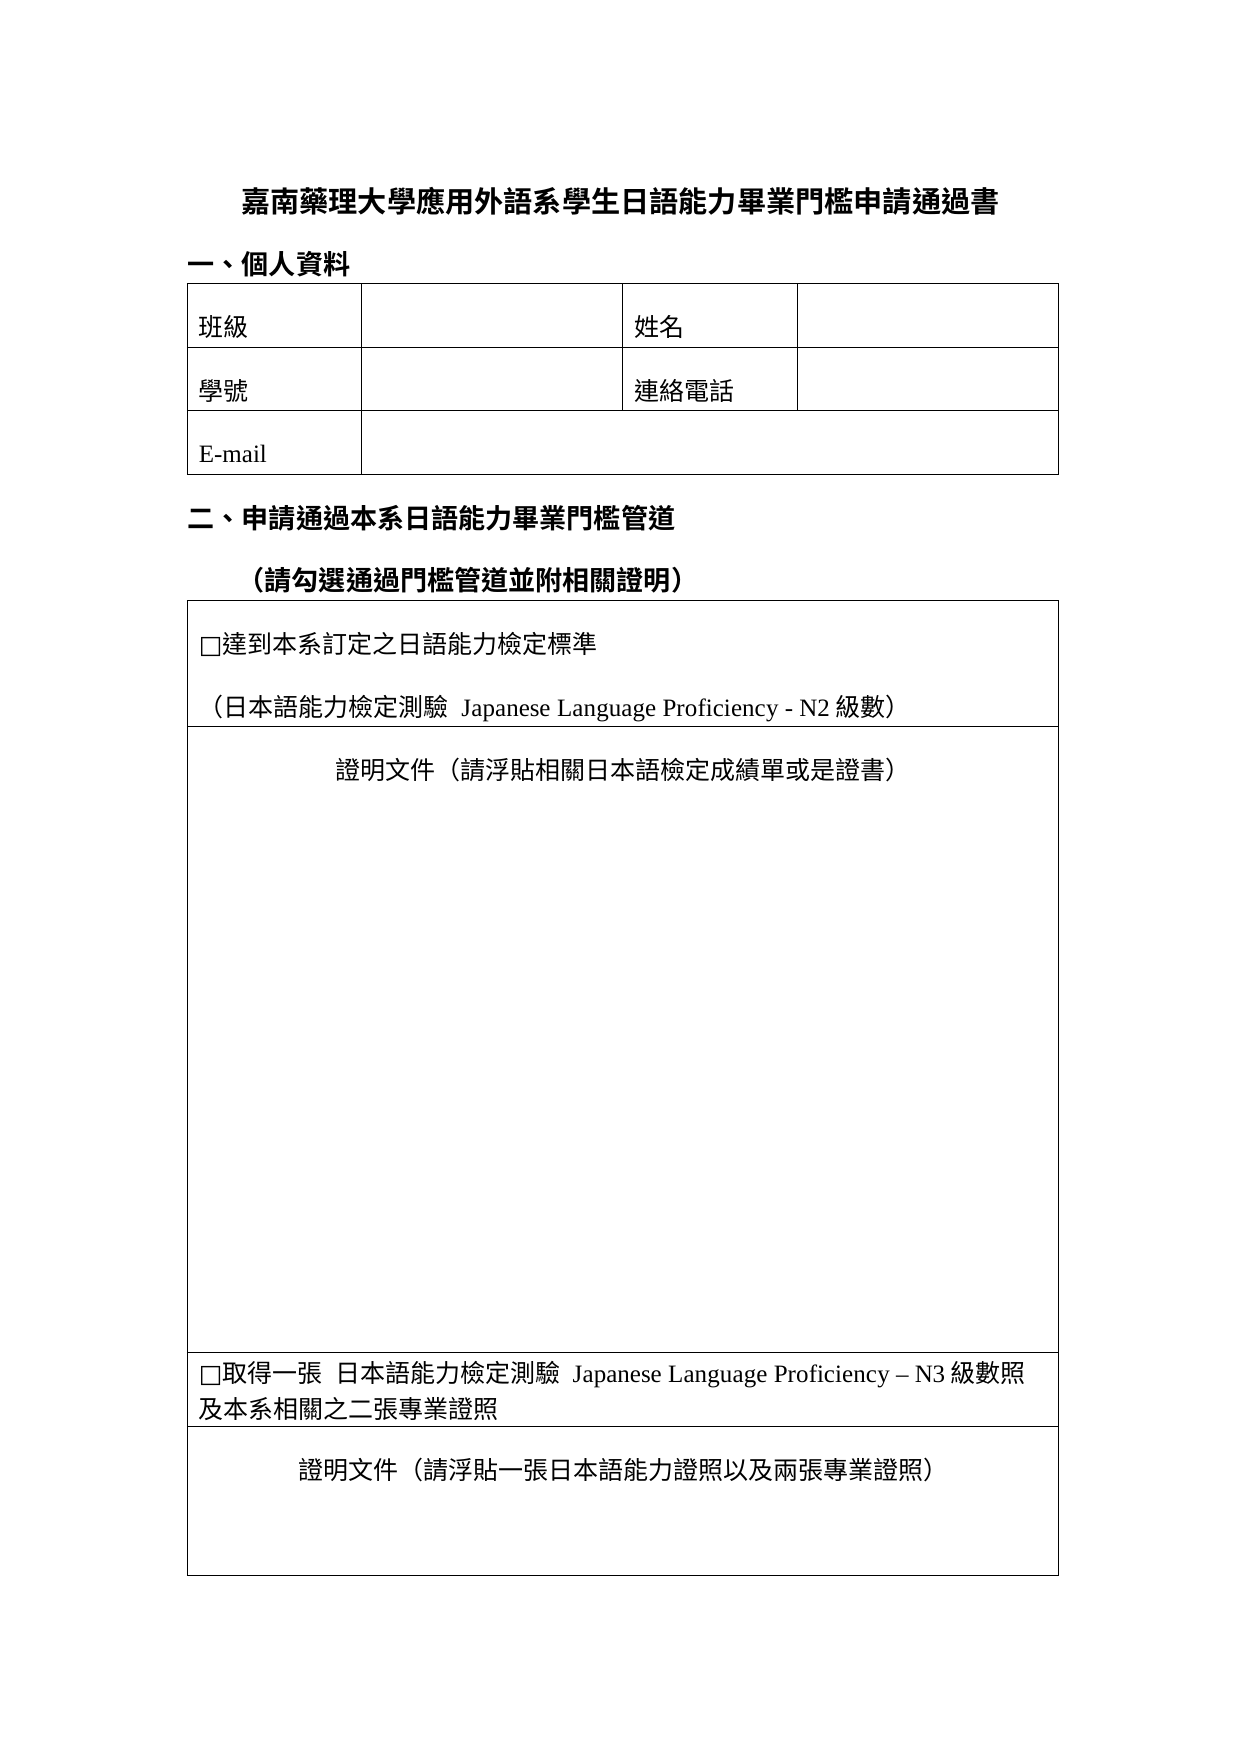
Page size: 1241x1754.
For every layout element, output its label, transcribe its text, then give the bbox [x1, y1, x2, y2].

table_cell □取得一張 日本語能力檢定測驗 Japanese Language Proficiency – N3級數照及本系相關之二張專業證照 [188, 1353, 1058, 1426]
text （請勾選通過門檻管道並附相關證明） [187, 537, 1053, 600]
text 二、申請通過本系日語能力畢業門檻管道 [187, 475, 1053, 537]
table_cell 連絡電話 [623, 348, 797, 410]
text 嘉南藥理大學應用外語系學生日語能力畢業門檻申請通過書 [187, 158, 1053, 221]
table_header □達到本系訂定之日語能力檢定標準 （日本語能力檢定測驗 Japanese Language Proficiency - N2級數） [188, 601, 1058, 726]
table_cell 學號 [188, 348, 361, 410]
table_header [798, 284, 1058, 347]
table_cell 證明文件（請浮貼相關日本語檢定成績單或是證書） [188, 727, 1058, 1352]
text 一、個人資料 [187, 221, 1053, 283]
table_header 姓名 [623, 284, 797, 347]
table_header [362, 284, 622, 347]
table_cell 證明文件（請浮貼一張日本語能力證照以及兩張專業證照） [188, 1427, 1058, 1575]
table_cell [362, 411, 1058, 474]
table_cell E-mail [188, 411, 361, 474]
table_header 班級 [188, 284, 361, 347]
table_cell [362, 348, 622, 410]
table_cell [798, 348, 1058, 410]
